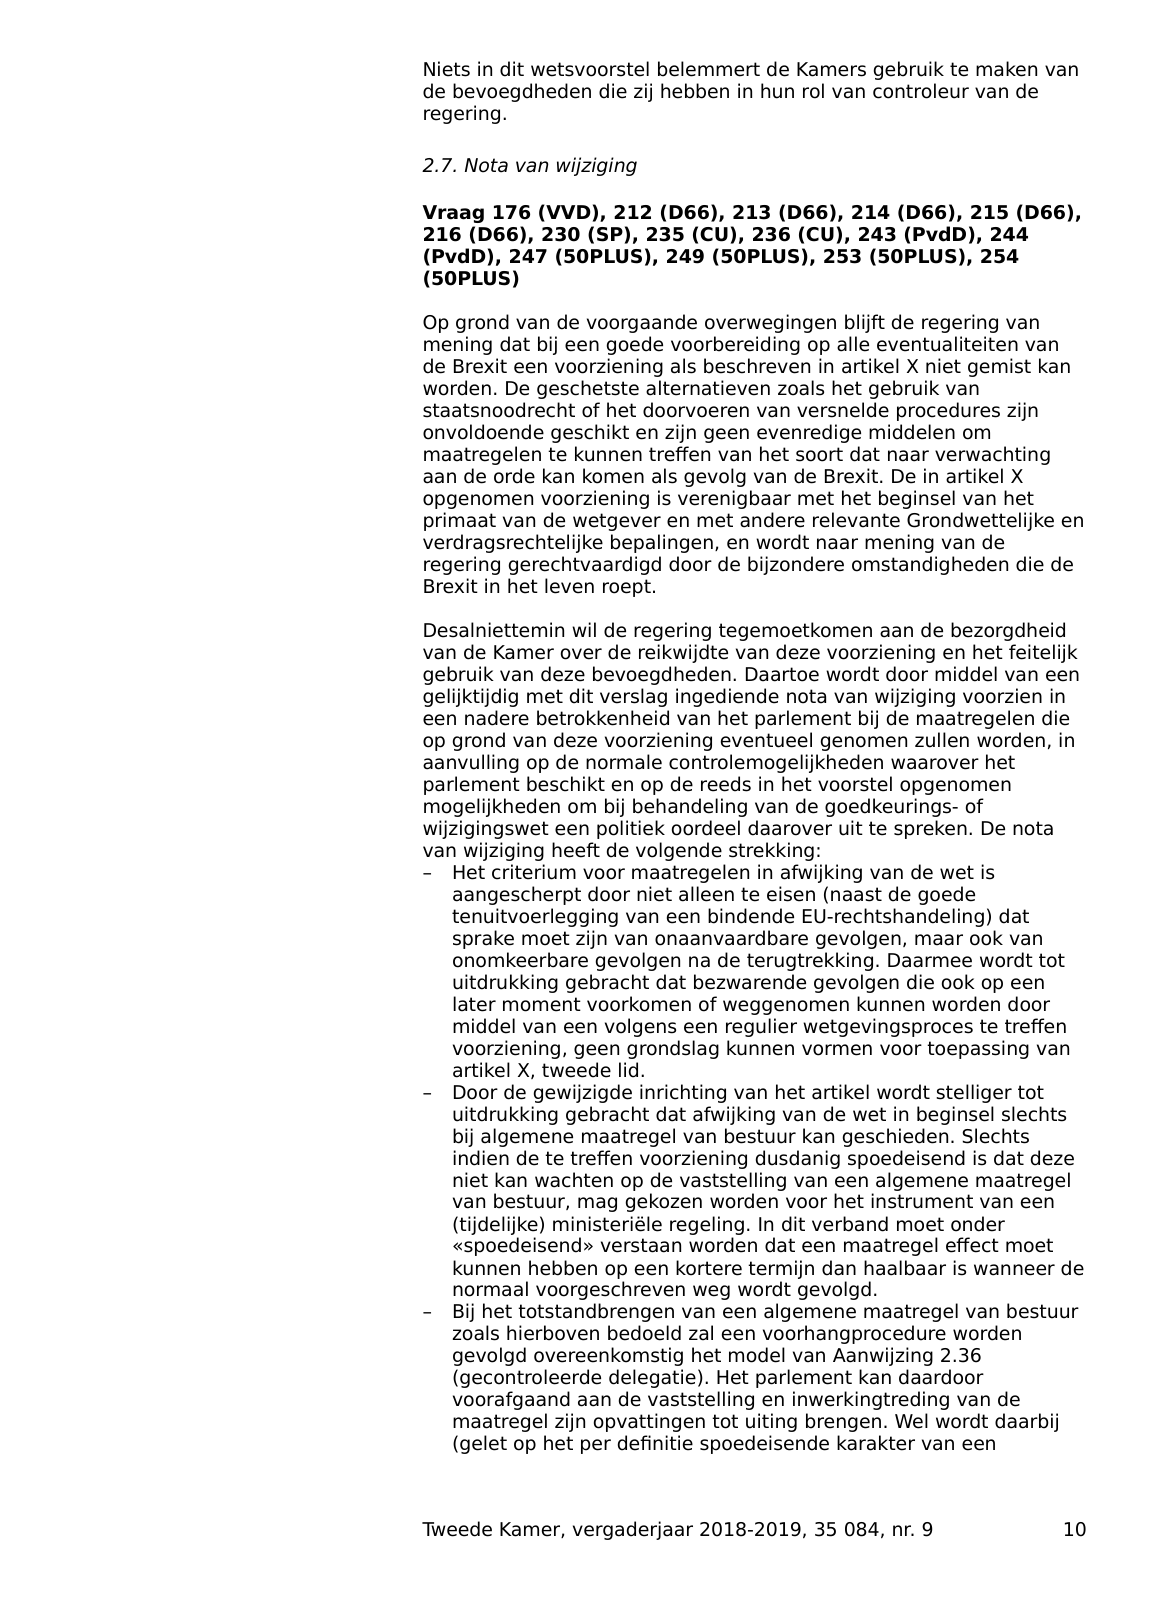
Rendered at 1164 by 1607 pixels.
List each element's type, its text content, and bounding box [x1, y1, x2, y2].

subtitle 2.7. Nota van wijziging [422, 155, 1087, 177]
text – Door de gewijzigde inrichting van het artikel wordt stelliger tot uitdrukking gebracht dat afwijking van de wet in beginsel slechts bij algemene maatregel van bestuur kan geschieden. Slechts indien de te treffen voorziening dusdanig spoedeisend is dat deze niet kan wachten op de vaststelling van een algemene maatregel van bestuur, mag gekozen worden voor het instrument van een (tijdelijke) ministeriële regeling. In dit verband moet onder «spoedeisend» verstaan worden dat een maatregel effect moet kunnen hebben op een kortere termijn dan haalbaar is wanneer de normaal voorgeschreven weg wordt gevolgd. [422, 1082, 1087, 1301]
text – Bij het totstandbrengen van een algemene maatregel van bestuur zoals hierboven bedoeld zal een voorhangprocedure worden gevolgd overeenkomstig het model van Aanwijzing 2.36 (gecontroleerde delegatie). Het parlement kan daardoor voorafgaand aan de vaststelling en inwerkingtreding van de maatregel zijn opvattingen tot uiting brengen. Wel wordt daarbij (gelet op het per definitie spoedeisende karakter van een [422, 1301, 1087, 1455]
text Op grond van de voorgaande overwegingen blijft de regering van mening dat bij een goede voorbereiding op alle eventualiteiten van de Brexit een voorziening als beschreven in artikel X niet gemist kan worden. De geschetste alternatieven zoals het gebruik van staatsnoodrecht of het doorvoeren van versnelde procedures zijn onvoldoende geschikt en zijn geen evenredige middelen om maatregelen te kunnen treffen van het soort dat naar verwachting aan de orde kan komen als gevolg van de Brexit. De in artikel X opgenomen voorziening is verenigbaar met het beginsel van het primaat van de wetgever en met andere relevante Grondwettelijke en verdragsrechtelijke bepalingen, en wordt naar mening van de regering gerechtvaardigd door de bijzondere omstandigheden die de Brexit in het leven roept. [422, 312, 1087, 598]
text Desalniettemin wil de regering tegemoetkomen aan de bezorgdheid van de Kamer over de reikwijdte van deze voorziening en het feitelijk gebruik van deze bevoegdheden. Daartoe wordt door middel van een gelijktijdig met dit verslag ingediende nota van wijziging voorzien in een nadere betrokkenheid van het parlement bij de maatregelen die op grond van deze voorziening eventueel genomen zullen worden, in aanvulling op de normale controlemogelijkheden waarover het parlement beschikt en op de reeds in het voorstel opgenomen mogelijkheden om bij behandeling van de goedkeurings- of wijzigingswet een politiek oordeel daarover uit te spreken. De nota van wijziging heeft de volgende strekking: [422, 620, 1087, 862]
subtitle Vraag 176 (VVD), 212 (D66), 213 (D66), 214 (D66), 215 (D66), 216 (D66), 230 (SP), 235 (CU), 236 (CU), 243 (PvdD), 244 (PvdD), 247 (50PLUS), 249 (50PLUS), 253 (50PLUS), 254 (50PLUS) [422, 202, 1087, 290]
text Niets in dit wetsvoorstel belemmert de Kamers gebruik te maken van de bevoegdheden die zij hebben in hun rol van controleur van de regering. [422, 59, 1087, 125]
text – Het criterium voor maatregelen in afwijking van de wet is aangescherpt door niet alleen te eisen (naast de goede tenuitvoerlegging van een bindende EU-rechtshandeling) dat sprake moet zijn van onaanvaardbare gevolgen, maar ook van onomkeerbare gevolgen na de terugtrekking. Daarmee wordt tot uitdrukking gebracht dat bezwarende gevolgen die ook op een later moment voorkomen of weggenomen kunnen worden door middel van een volgens een regulier wetgevingsproces te treffen voorziening, geen grondslag kunnen vormen voor toepassing van artikel X, tweede lid. [422, 862, 1087, 1082]
